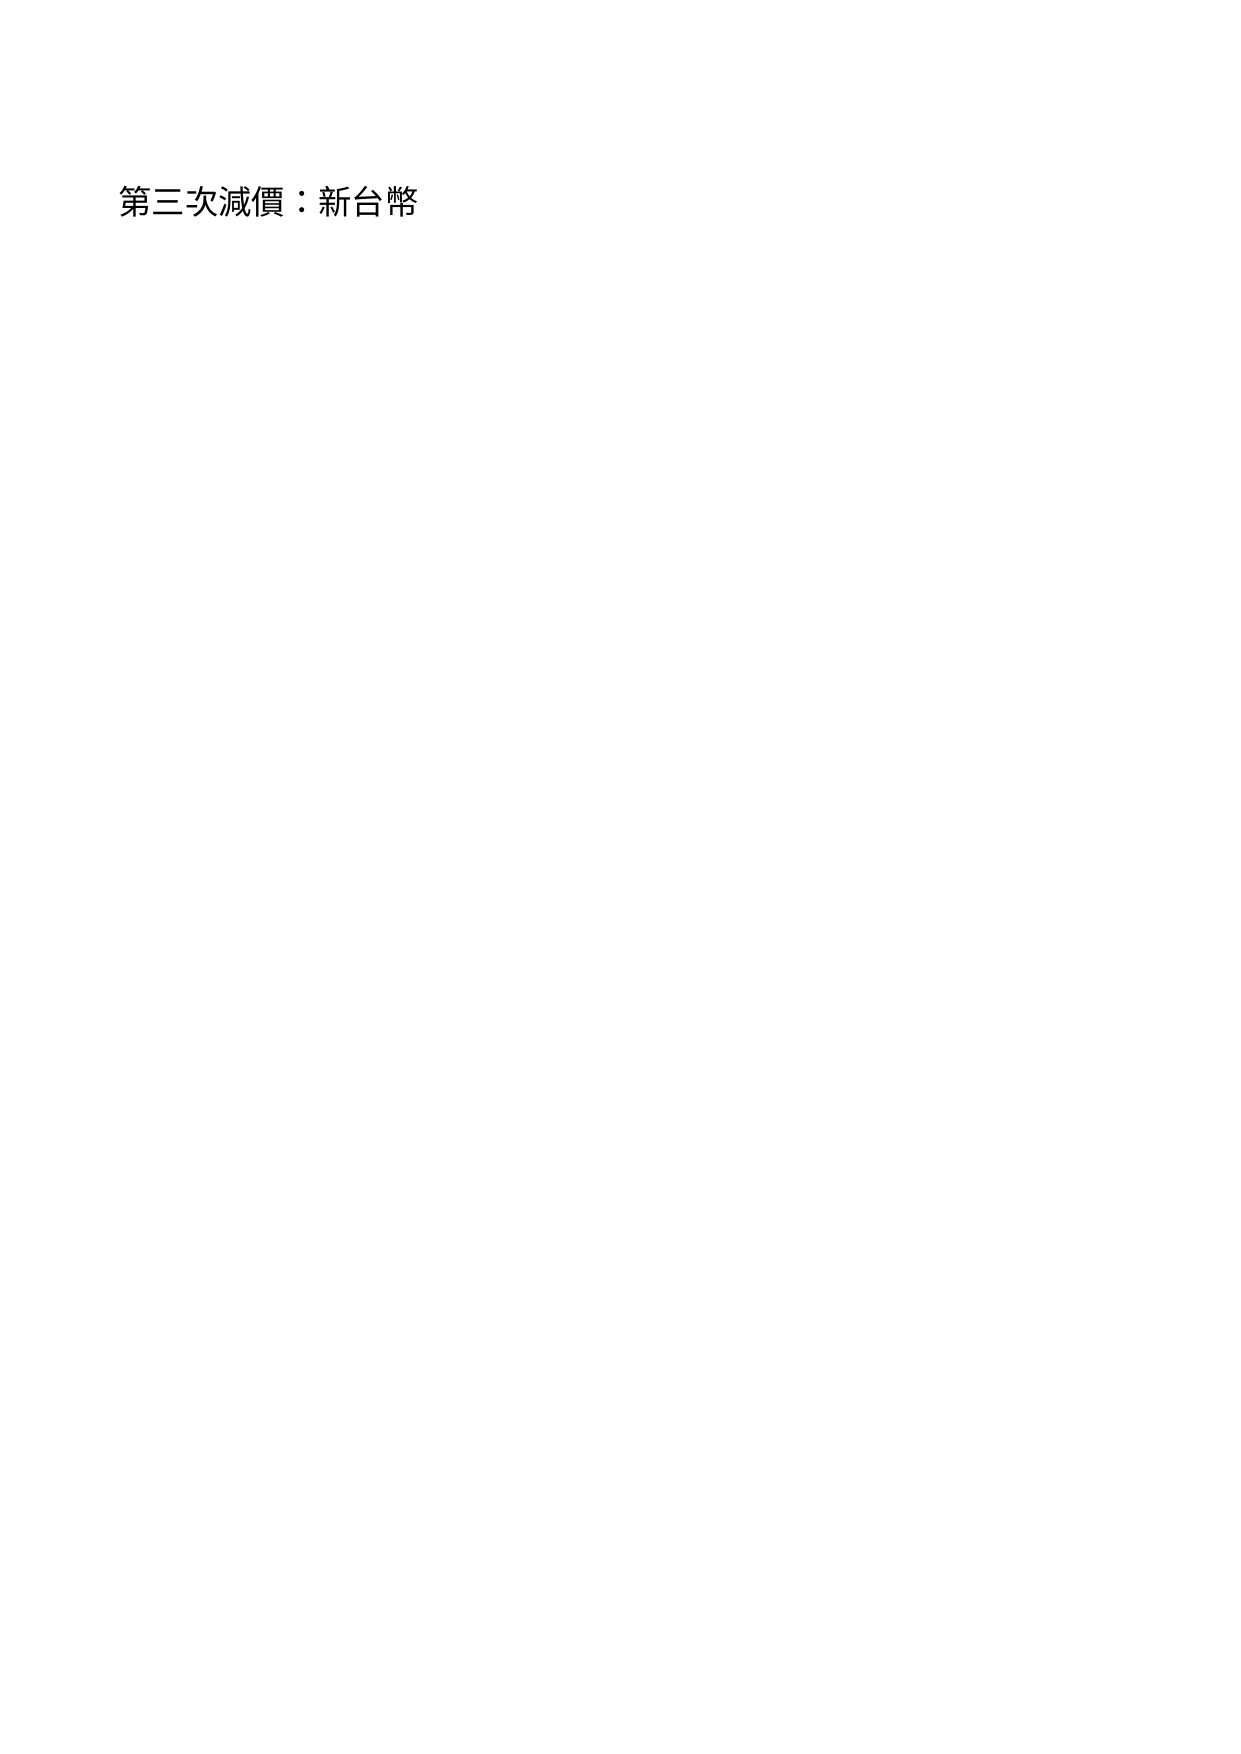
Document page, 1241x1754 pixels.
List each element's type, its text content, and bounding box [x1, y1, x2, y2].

text 第三次減價：新台幣 [118, 158, 1122, 221]
